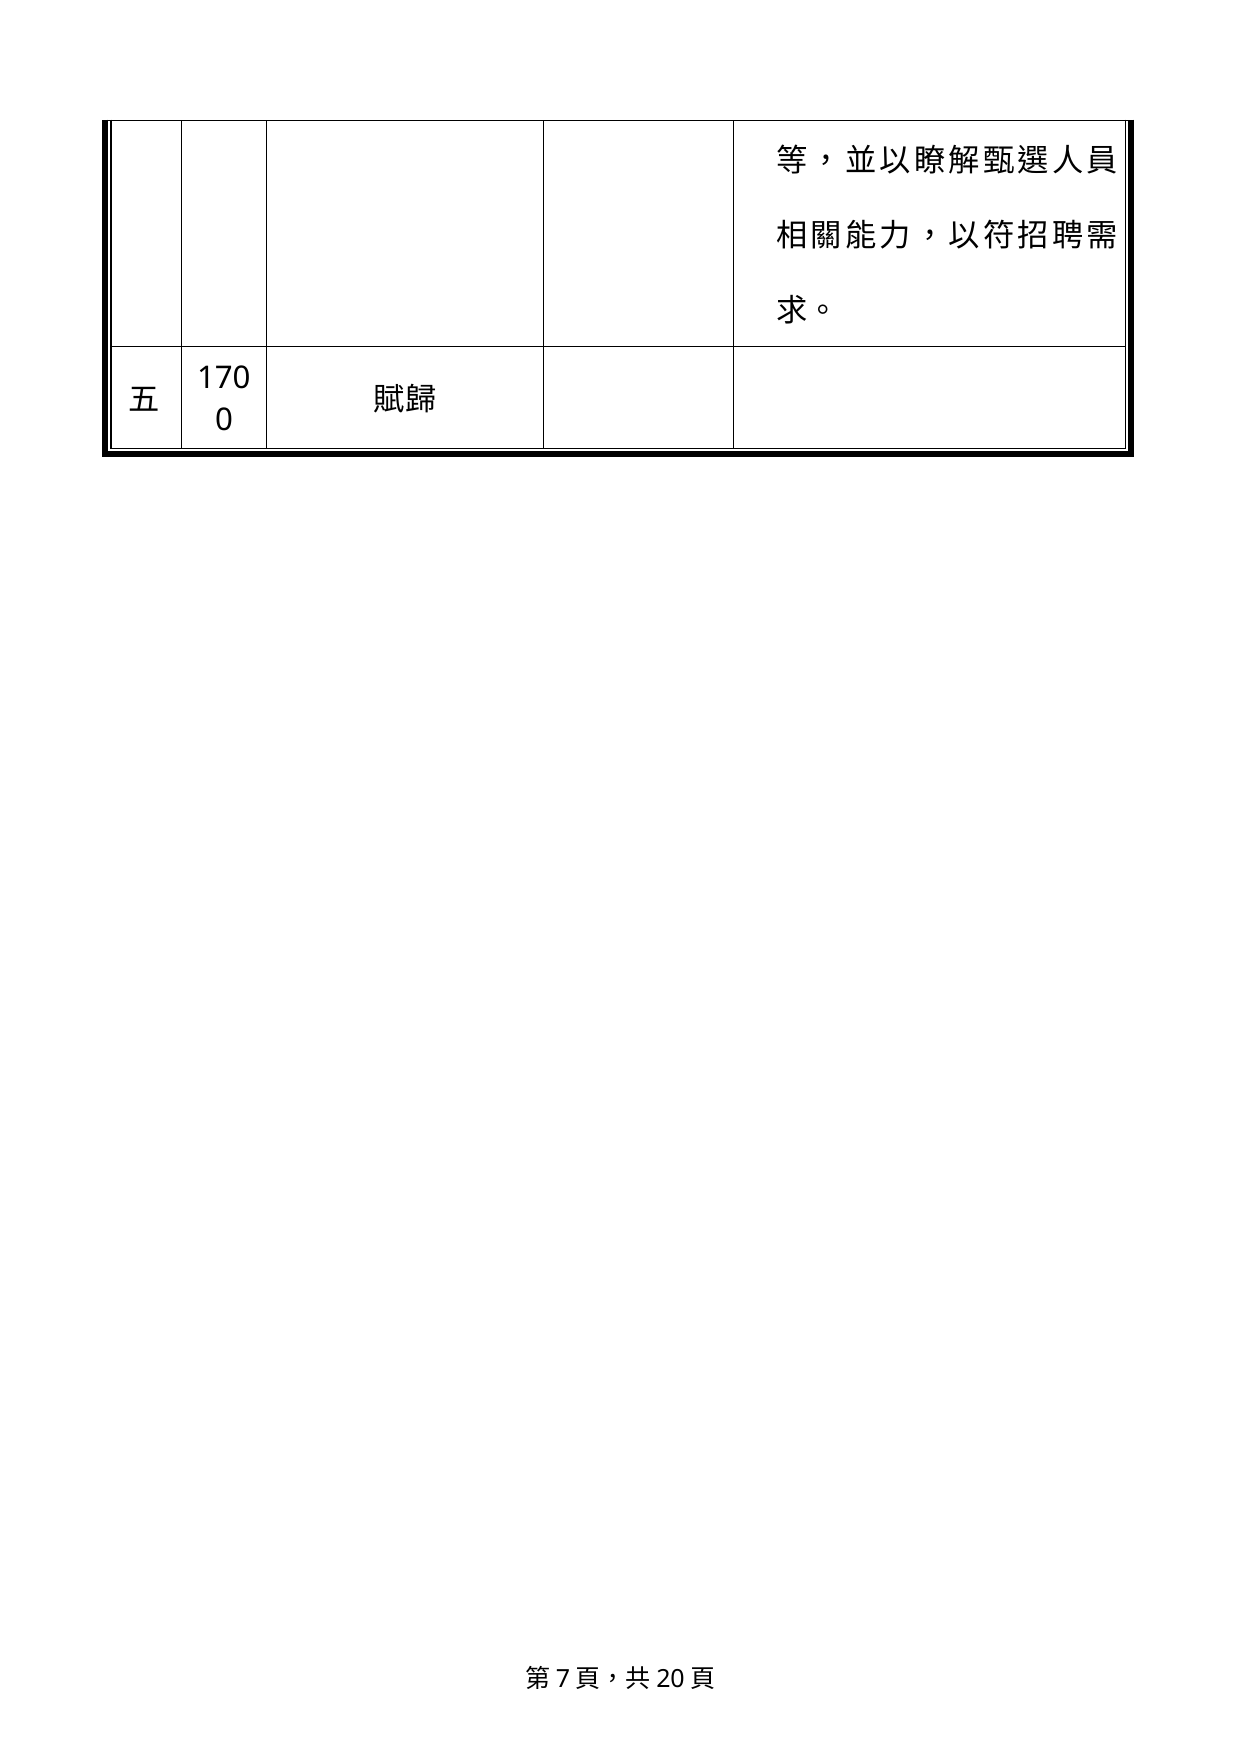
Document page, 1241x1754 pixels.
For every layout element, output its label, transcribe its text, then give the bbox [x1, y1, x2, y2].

table_cell [544, 121, 733, 346]
table_cell 賦歸 [267, 347, 543, 448]
table_cell [267, 121, 543, 346]
table_cell [544, 347, 733, 448]
table_cell 1700 [182, 347, 266, 448]
table_cell [734, 347, 1125, 448]
table_cell 五 [112, 347, 181, 448]
table_cell [182, 121, 266, 346]
table_cell [112, 121, 181, 346]
table_cell 等，並以瞭解甄選人員相關能力，以符招聘需求。 [734, 121, 1125, 346]
